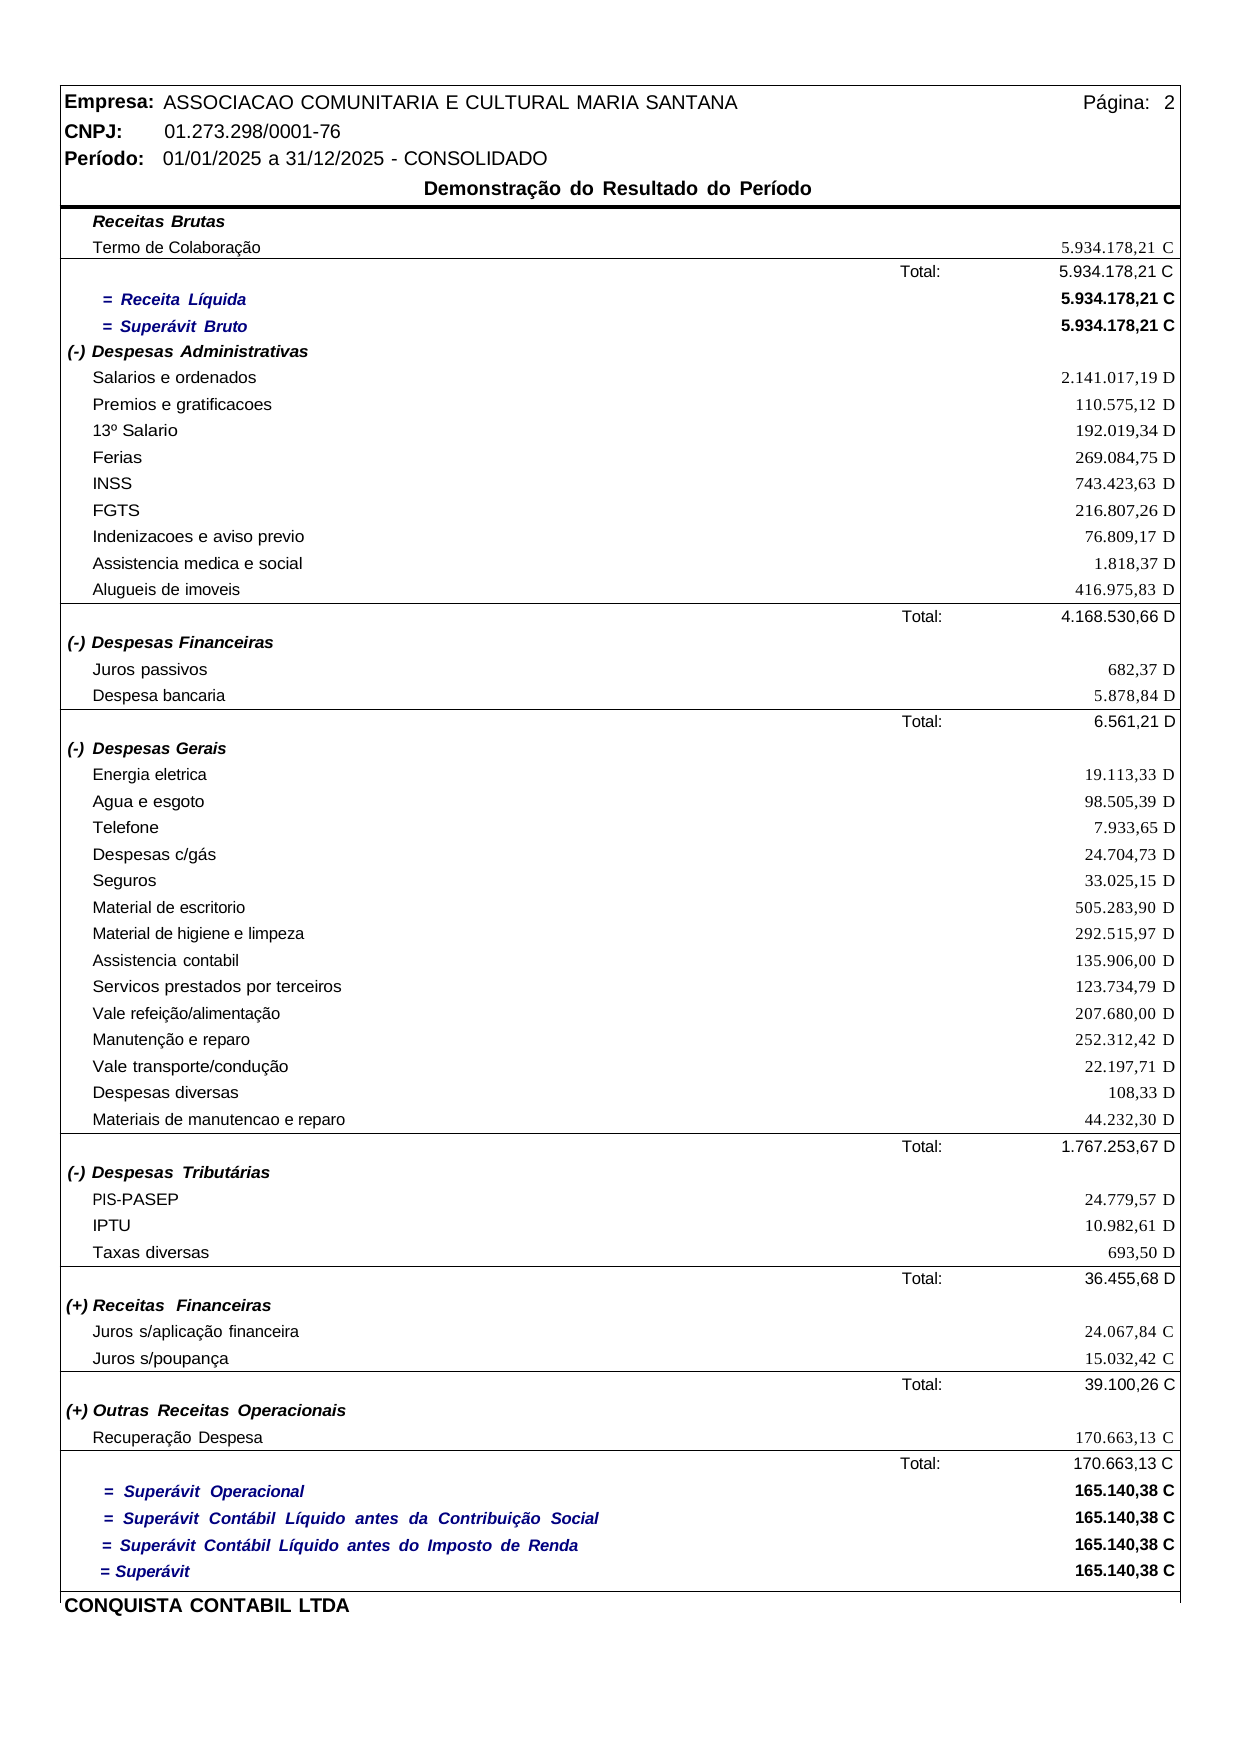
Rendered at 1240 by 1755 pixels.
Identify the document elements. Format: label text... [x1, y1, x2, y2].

table_cell Total: 5.934.178,21 C = Receita Líquida 5.934.178,21 C = Superávit Bruto 5.934.178,21 C (-) Despesas Administrativas Salarios e ordenados 2.141.017,19 D Premios e gratificacoes 110.575,12 D 13º Salario 192.019,34 D Ferias 269.084,75 D INSS 743.423,63 D FGTS 216.807,26 D Indenizacoes e aviso previo 76.809,17 D Assistencia medica e social 1.818,37 D Alugueis de imoveis 416.975,83 D [61, 259, 1180, 603]
table_cell Total: 1.767.253,67 D (-) Despesas Tributárias PIS-PASEP 24.779,57 D IPTU 10.982,61 D Taxas diversas 693,50 D [61, 1134, 1180, 1266]
table_cell Total: 36.455,68 D (+) Receitas Financeiras Juros s/aplicação financeira 24.067,84 C Juros s/poupança 15.032,42 C [61, 1267, 1180, 1371]
table_cell Total: 4.168.530,66 D (-) Despesas Financeiras Juros passivos 682,37 D Despesa bancaria 5.878,84 D [61, 604, 1180, 709]
table_cell Receitas Brutas Termo de Colaboração 5.934.178,21 C [61, 209, 1180, 258]
table_header Empresa: ASSOCIACAO COMUNITARIA E CULTURAL MARIA SANTANA Página: 2 CNPJ: 01.273.298/0001-76 Período: 01/01/2025 a 31/12/2025 - CONSOLIDADO Demonstração do Resultado do Período [61, 86, 1180, 205]
table_cell Total: 6.561,21 D (-) Despesas Gerais Energia eletrica 19.113,33 D Agua e esgoto 98.505,39 D Telefone 7.933,65 D Despesas c/gás 24.704,73 D Seguros 33.025,15 D Material de escritorio 505.283,90 D Material de higiene e limpeza 292.515,97 D Assistencia contabil 135.906,00 D Servicos prestados por terceiros 123.734,79 D Vale refeição/alimentação 207.680,00 D Manutenção e reparo 252.312,42 D Vale transporte/condução 22.197,71 D Despesas diversas 108,33 D Materiais de manutencao e reparo 44.232,30 D [61, 710, 1180, 1133]
table_cell Total: 170.663,13 C = Superávit Operacional 165.140,38 C = Superávit Contábil Líquido antes da Contribuição Social 165.140,38 C = Superávit Contábil Líquido antes do Imposto de Renda 165.140,38 C = Superávit 165.140,38 C [61, 1451, 1180, 1591]
table_cell Total: 39.100,26 C (+) Outras Receitas Operacionais Recuperação Despesa 170.663,13 C [61, 1372, 1180, 1450]
table_cell CONQUISTA CONTABIL LTDA Av. Aracaju 618 SALA 01 - Guarulhos - SP - 07143-220 - Fone: (11)2279-3494 [61, 1592, 1180, 1602]
